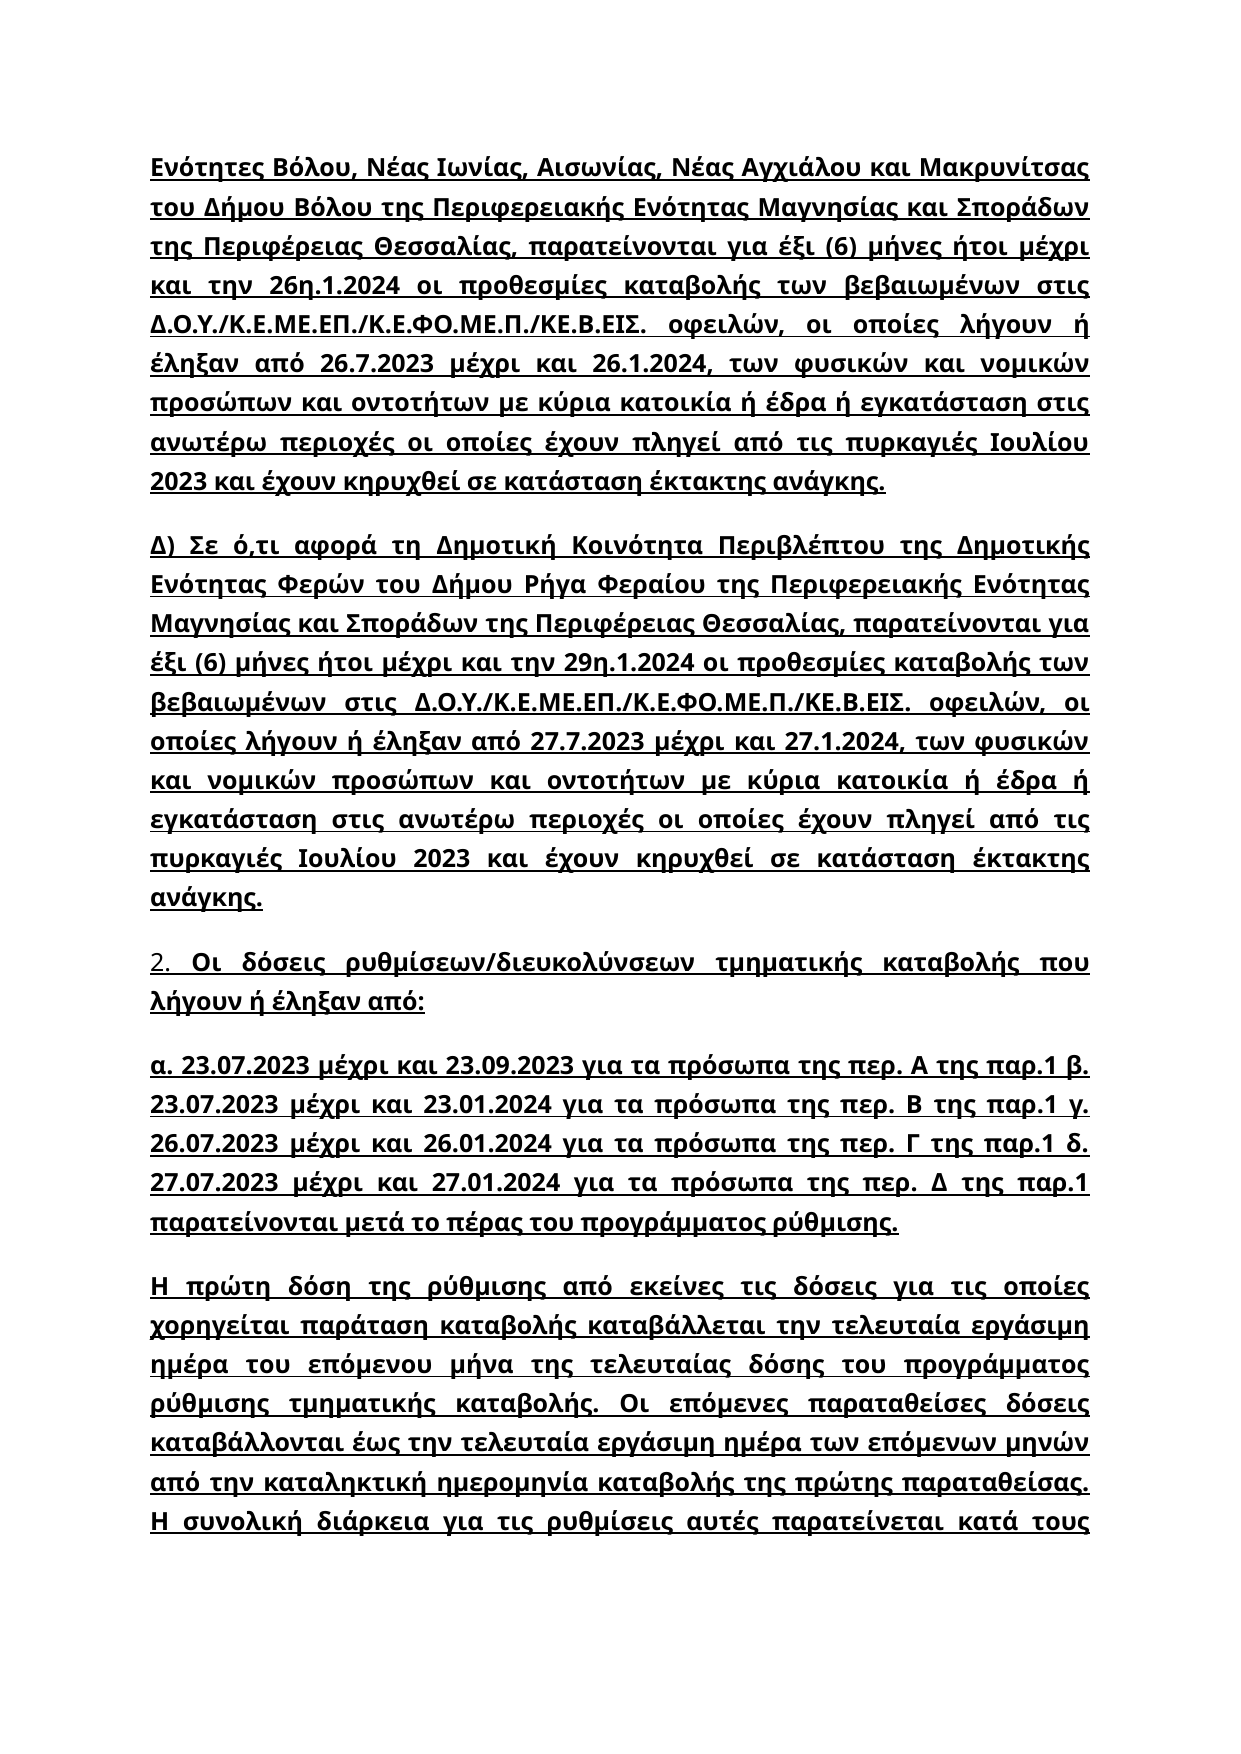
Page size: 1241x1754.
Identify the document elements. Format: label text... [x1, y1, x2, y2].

text ανωτέρω περιοχές οι οποίες έχουν πληγεί από τις πυρκαγιές Ιουλίου [150, 416, 1090, 453]
text 26.07.2023 μέχρι και 26.01.2024 για τα πρόσωπα της περ. Γ της παρ.1 δ. [150, 1117, 1090, 1155]
text και νομικών προσώπων και οντοτήτων με κύρια κατοικία ή έδρα ή [150, 754, 1090, 791]
text από την καταληκτική ημερομηνία καταβολής της πρώτης παραταθείσας. [150, 1456, 1090, 1493]
text ανάγκης. [150, 872, 1090, 914]
text 2023 και έχουν κηρυχθεί σε κατάσταση έκτακτης ανάγκης. [150, 455, 1090, 497]
text Ενότητες Βόλου, Νέας Ιωνίας, Αισωνίας, Νέας Αγχιάλου και Μακρυνίτσας [150, 150, 1090, 179]
text 27.07.2023 μέχρι και 27.01.2024 για τα πρόσωπα της περ. Δ της παρ.1 [150, 1157, 1090, 1194]
text Η συνολική διάρκεια για τις ρυθμίσεις αυτές παρατείνεται κατά τους [150, 1495, 1090, 1532]
text της Περιφέρειας Θεσσαλίας, παρατείνονται για έξι (6) μήνες ήτοι μέχρι [150, 220, 1090, 257]
text Δ) Σε ό,τι αφορά τη Δημοτική Κοινότητα Περιβλέπτου της Δημοτικής [150, 527, 1090, 556]
text 23.07.2023 μέχρι και 23.01.2024 για τα πρόσωπα της περ. Β της παρ.1 γ. [150, 1078, 1090, 1116]
text προσώπων και οντοτήτων με κύρια κατοικία ή έδρα ή εγκατάσταση στις [150, 377, 1090, 414]
text έξι (6) μήνες ήτοι μέχρι και την 29η.1.2024 οι προθεσμίες καταβολής των [150, 637, 1090, 674]
text χορηγείται παράταση καταβολής καταβάλλεται την τελευταία εργάσιμη [150, 1299, 1090, 1336]
text καταβάλλονται έως την τελευταία εργάσιμη ημέρα των επόμενων μηνών [150, 1417, 1090, 1454]
text οποίες λήγουν ή έληξαν από 27.7.2023 μέχρι και 27.1.2024, των φυσικών [150, 715, 1090, 752]
text Ενότητας Φερών του Δήμου Ρήγα Φεραίου της Περιφερειακής Ενότητας [150, 558, 1090, 596]
text Η πρώτη δόση της ρύθμισης από εκείνες τις δόσεις για τις οποίες [150, 1268, 1090, 1297]
text Μαγνησίας και Σποράδων της Περιφέρειας Θεσσαλίας, παρατείνονται για [150, 597, 1090, 635]
text του Δήμου Βόλου της Περιφερειακής Ενότητας Μαγνησίας και Σποράδων [150, 181, 1090, 218]
text ρύθμισης τμηματικής καταβολής. Οι επόμενες παραταθείσες δόσεις [150, 1377, 1090, 1415]
text 2. Οι δόσεις ρυθμίσεων/διευκολύνσεων τμηματικής καταβολής που [150, 944, 1090, 973]
text Δ.Ο.Υ./Κ.Ε.ΜΕ.ΕΠ./Κ.Ε.ΦΟ.ΜΕ.Π./ΚΕ.Β.ΕΙΣ. οφειλών, οι οποίες λήγουν ή [150, 298, 1090, 336]
text βεβαιωμένων στις Δ.Ο.Υ./Κ.Ε.ΜΕ.ΕΠ./Κ.Ε.ΦΟ.ΜΕ.Π./ΚΕ.Β.ΕΙΣ. οφειλών, οι [150, 676, 1090, 713]
text εγκατάσταση στις ανωτέρω περιοχές οι οποίες έχουν πληγεί από τις [150, 793, 1090, 831]
text πυρκαγιές Ιουλίου 2023 και έχουν κηρυχθεί σε κατάσταση έκτακτης [150, 832, 1090, 870]
text παρατείνονται μετά το πέρας του προγράμματος ρύθμισης. [150, 1196, 1090, 1238]
text έληξαν από 26.7.2023 μέχρι και 26.1.2024, των φυσικών και νομικών [150, 337, 1090, 375]
text ημέρα του επόμενου μήνα της τελευταίας δόσης του προγράμματος [150, 1338, 1090, 1376]
text α. 23.07.2023 μέχρι και 23.09.2023 για τα πρόσωπα της περ. Α της παρ.1 β. [150, 1047, 1090, 1076]
text λήγουν ή έληξαν από: [150, 975, 1090, 1017]
text και την 26η.1.2024 οι προθεσμίες καταβολής των βεβαιωμένων στις [150, 259, 1090, 296]
